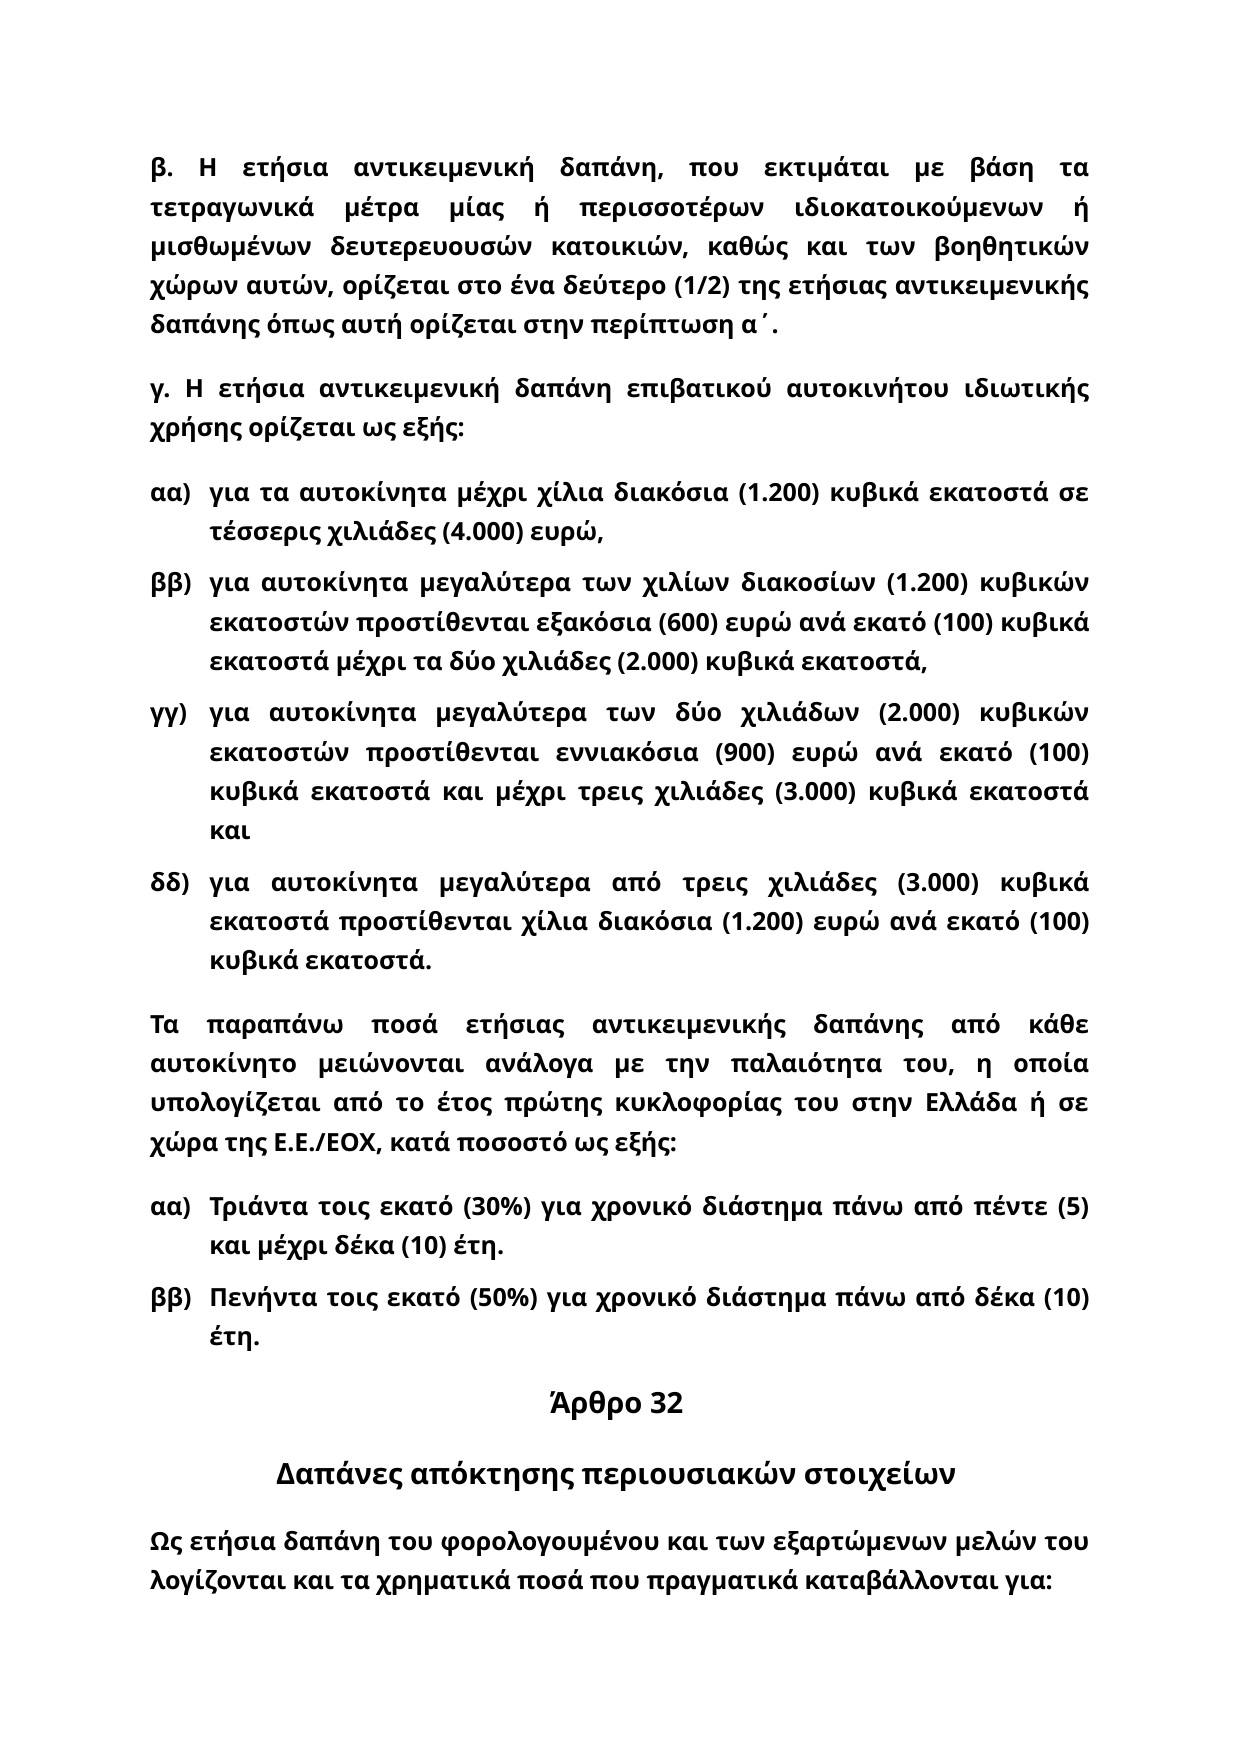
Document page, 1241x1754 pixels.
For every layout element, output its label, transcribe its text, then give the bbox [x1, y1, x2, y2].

subtitle Άρθρο 32 [150, 1382, 1090, 1422]
list γγ) για αυτοκίνητα μεγαλύτερα των δύο χιλιάδων (2.000) κυβικών εκατοστών προστίθενται εννιακόσια (900) ευρώ ανά εκατό (100) κυβικά εκατοστά και μέχρι τρεις χιλιάδες (3.000) κυβικά εκατοστά και [150, 695, 1090, 847]
list ββ) για αυτοκίνητα μεγαλύτερα των χιλίων διακοσίων (1.200) κυβικών εκατοστών προστίθενται εξακόσια (600) ευρώ ανά εκατό (100) κυβικά εκατοστά μέχρι τα δύο χιλιάδες (2.000) κυβικά εκατοστά, [150, 565, 1090, 677]
text β. Η ετήσια αντικειμενική δαπάνη, που εκτιμάται με βάση τα τετραγωνικά μέτρα μίας ή περισσοτέρων ιδιοκατοικούμενων ή μισθωμένων δευτερευουσών κατοικιών, καθώς και των βοηθητικών χώρων αυτών, ορίζεται στο ένα δεύτερο (1/2) της ετήσιας αντικειμενικής δαπάνης όπως αυτή ορίζεται στην περίπτωση α΄. [150, 150, 1090, 341]
list δδ) για αυτοκίνητα μεγαλύτερα από τρεις χιλιάδες (3.000) κυβικά εκατοστά προστίθενται χίλια διακόσια (1.200) ευρώ ανά εκατό (100) κυβικά εκατοστά. [150, 864, 1090, 977]
subtitle Δαπάνες απόκτησης περιουσιακών στοιχείων [150, 1453, 1090, 1493]
list αα) Τριάντα τοις εκατό (30%) για χρονικό διάστημα πάνω από πέντε (5) και μέχρι δέκα (10) έτη. [150, 1188, 1090, 1262]
text Ως ετήσια δαπάνη του φορολογουμένου και των εξαρτώμενων μελών του λογίζονται και τα χρηματικά ποσά που πραγματικά καταβάλλονται για: [150, 1524, 1090, 1597]
list ββ) Πενήντα τοις εκατό (50%) για χρονικό διάστημα πάνω από δέκα (10) έτη. [150, 1279, 1090, 1352]
text Τα παραπάνω ποσά ετήσιας αντικειμενικής δαπάνης από κάθε αυτοκίνητο μειώνονται ανάλογα με την παλαιότητα του, η οποία υπολογίζεται από το έτος πρώτης κυκλοφορίας του στην Ελλάδα ή σε χώρα της Ε.Ε./ΕΟΧ, κατά ποσοστό ως εξής: [150, 1007, 1090, 1158]
text γ. Η ετήσια αντικειμενική δαπάνη επιβατικού αυτοκινήτου ιδιωτικής χρήσης ορίζεται ως εξής: [150, 371, 1090, 444]
list αα) για τα αυτοκίνητα μέχρι χίλια διακόσια (1.200) κυβικά εκατοστά σε τέσσερις χιλιάδες (4.000) ευρώ, [150, 474, 1090, 547]
